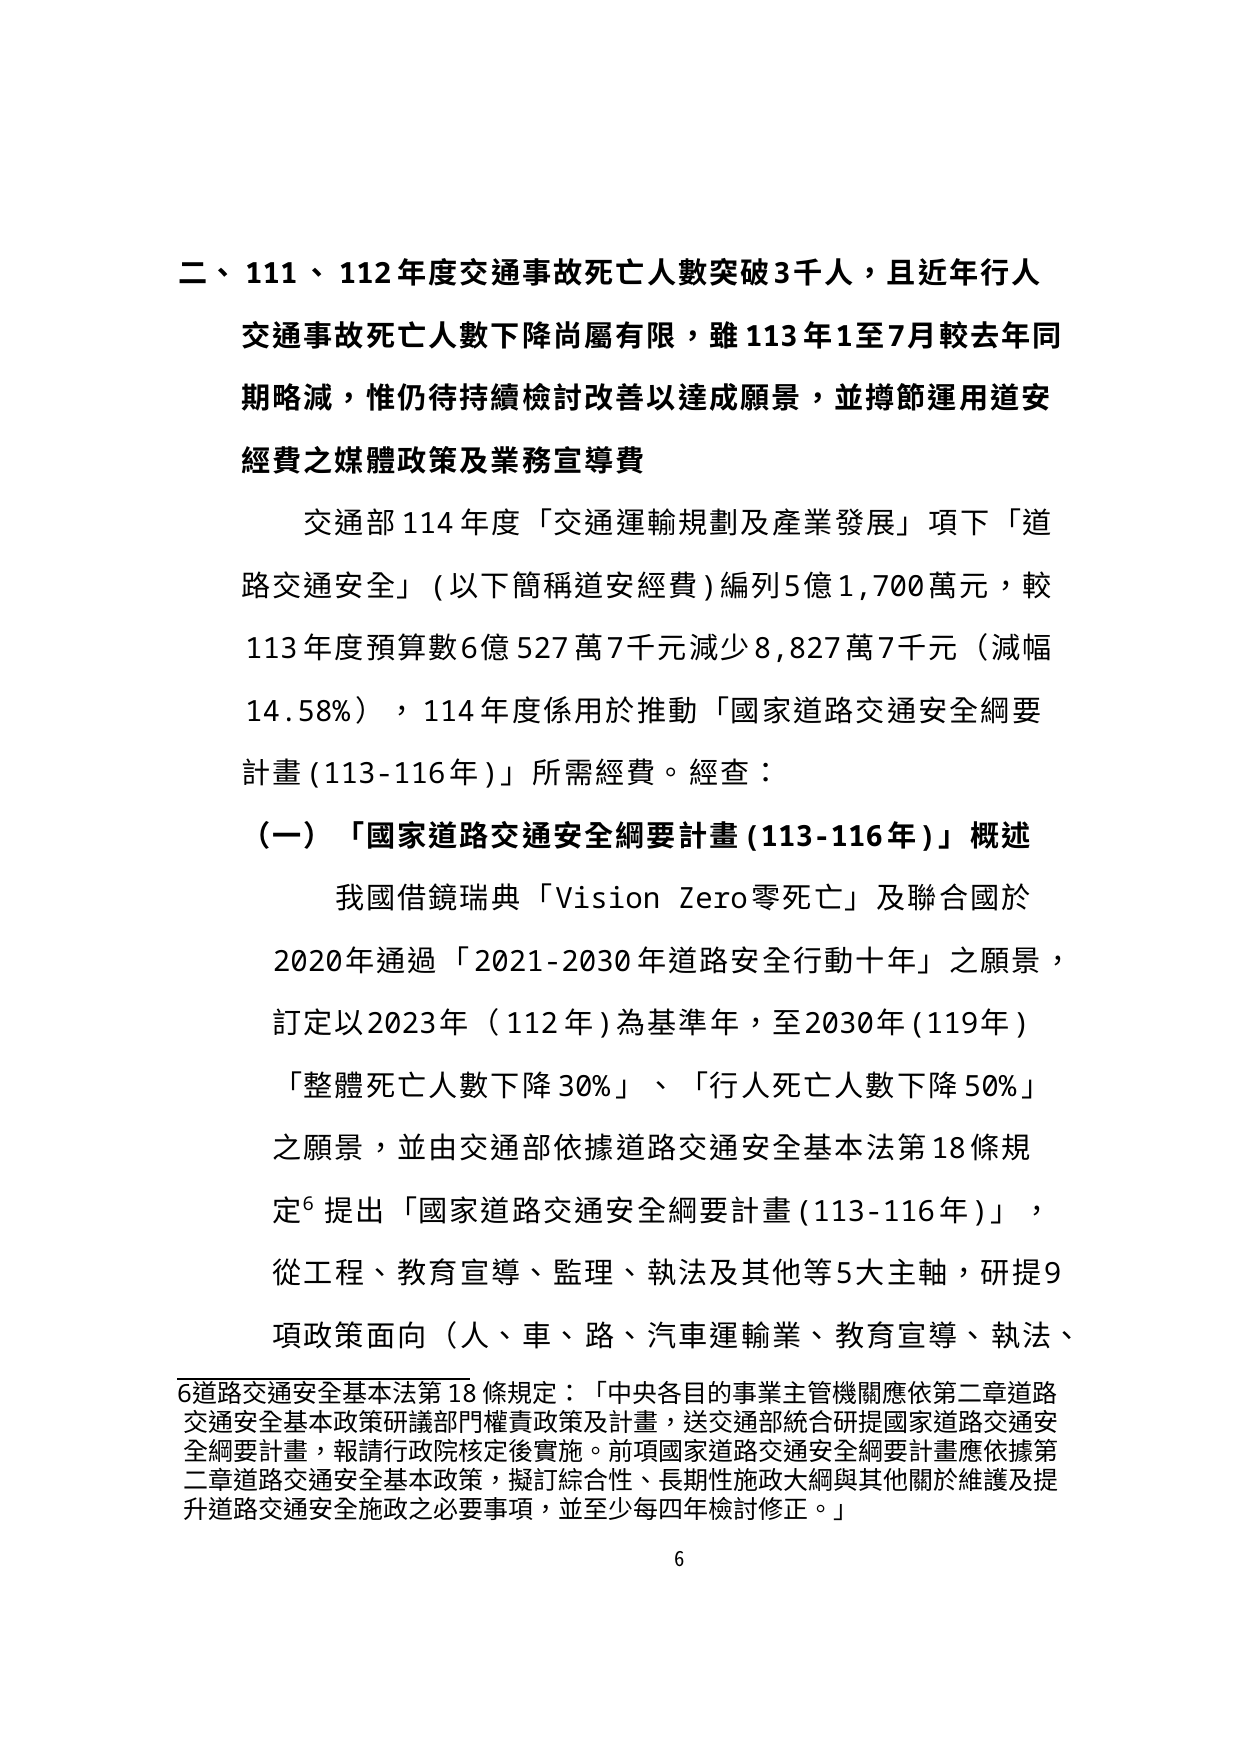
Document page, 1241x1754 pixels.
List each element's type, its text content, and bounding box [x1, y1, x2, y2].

text 交通部114年度「交通運輸規劃及產業發展」項下「道路交通安全」(以下簡稱道安經費)編列5億1,700萬元，較113年度預算數6億527萬7千元減少8,827萬7千元（減幅14.58%），114年度係用於推動「國家道路交通安全綱要計畫(113-116年)」所需經費。經查： [236, 479, 1063, 792]
text 二、111、112年度交通事故死亡人數突破3千人，且近年行人交通事故死亡人數下降尚屬有限，雖113年1至7月較去年同期略減，惟仍待持續檢討改善以達成願景，並撙節運用道安經費之媒體政策及業務宣導費 [177, 229, 1063, 479]
text （一）「國家道路交通安全綱要計畫(113-116年)」概述 [236, 792, 1063, 854]
text 道路交通安全基本法第18條規定：「中央各目的事業主管機關應依第二章道路交通安全基本政策研議部門權責政策及計畫，送交通部統合研提國家道路交通安全綱要計畫，報請行政院核定後實施。前項國家道路交通安全綱要計畫應依據第二章道路交通安全基本政策，擬訂綜合性、長期性施政大綱與其他關於維護及提升道路交通安全施政之必要事項，並至少每四年檢討修正。」 [177, 1379, 1063, 1525]
text 我國借鏡瑞典「Vision Zero零死亡」及聯合國於2020年通過「2021-2030年道路安全行動十年」之願景，訂定以2023年（112年)為基準年，至2030年(119年)「整體死亡人數下降30%」、「行人死亡人數下降50%」之願景，並由交通部依據道路交通安全基本法第18條規定提出「國家道路交通安全綱要計畫(113-116年)」，從工程、教育宣導、監理、執法及其他等5大主軸，研提9項政策面向（人、車、路、汽車運輸業、教育宣導、執法、救護、保險、研究與發展等），提報30項策略、33項改善計畫，並以112年為基準年，預計116年達成「整體死亡人數下降18%」、「行人死亡人數下降30%」目標(詳表1)，期可逐步達成前開119年之願景。 [266, 854, 1063, 1354]
